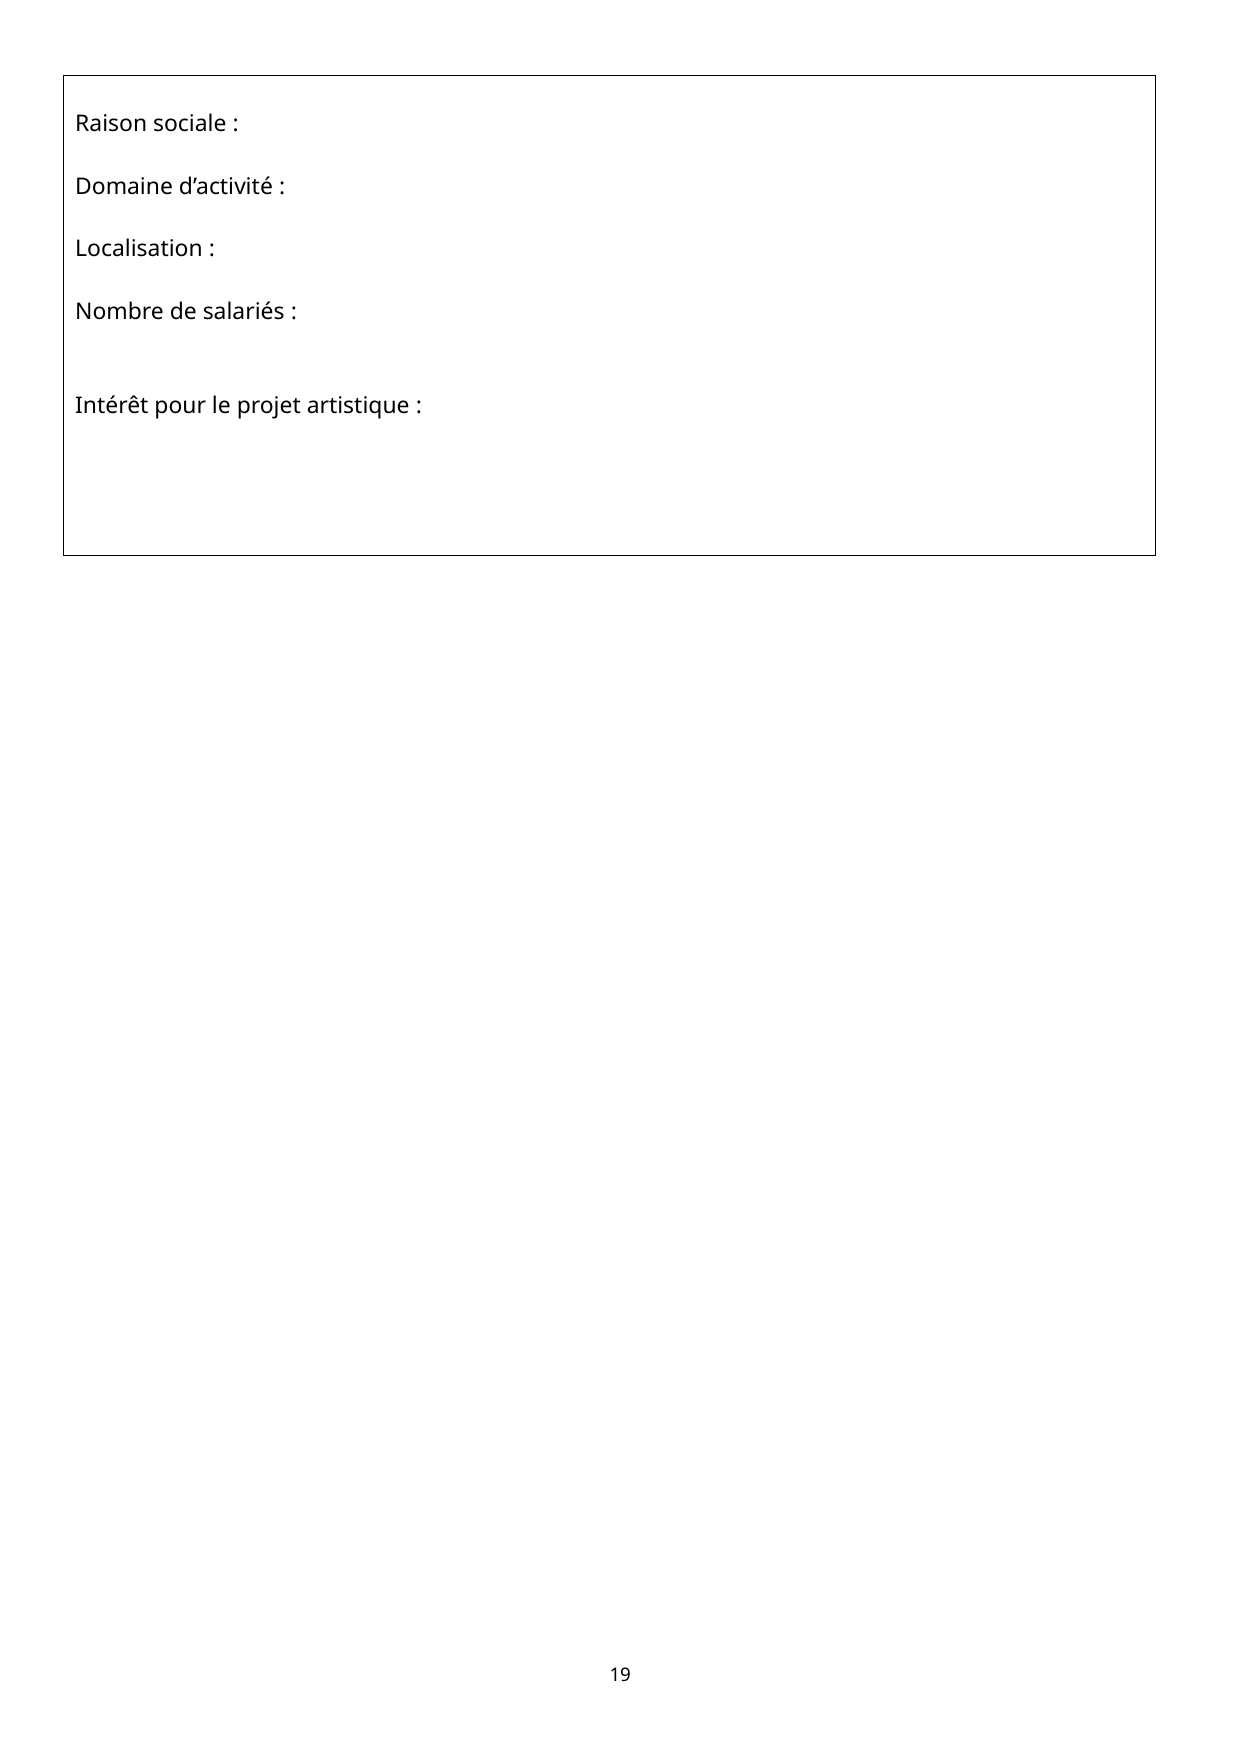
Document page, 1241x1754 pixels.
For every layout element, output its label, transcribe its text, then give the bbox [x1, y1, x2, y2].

table_cell Raison sociale : Domaine d’activité : Localisation : Nombre de salariés : Intérêt pour le projet artistique : [64, 76, 1155, 555]
